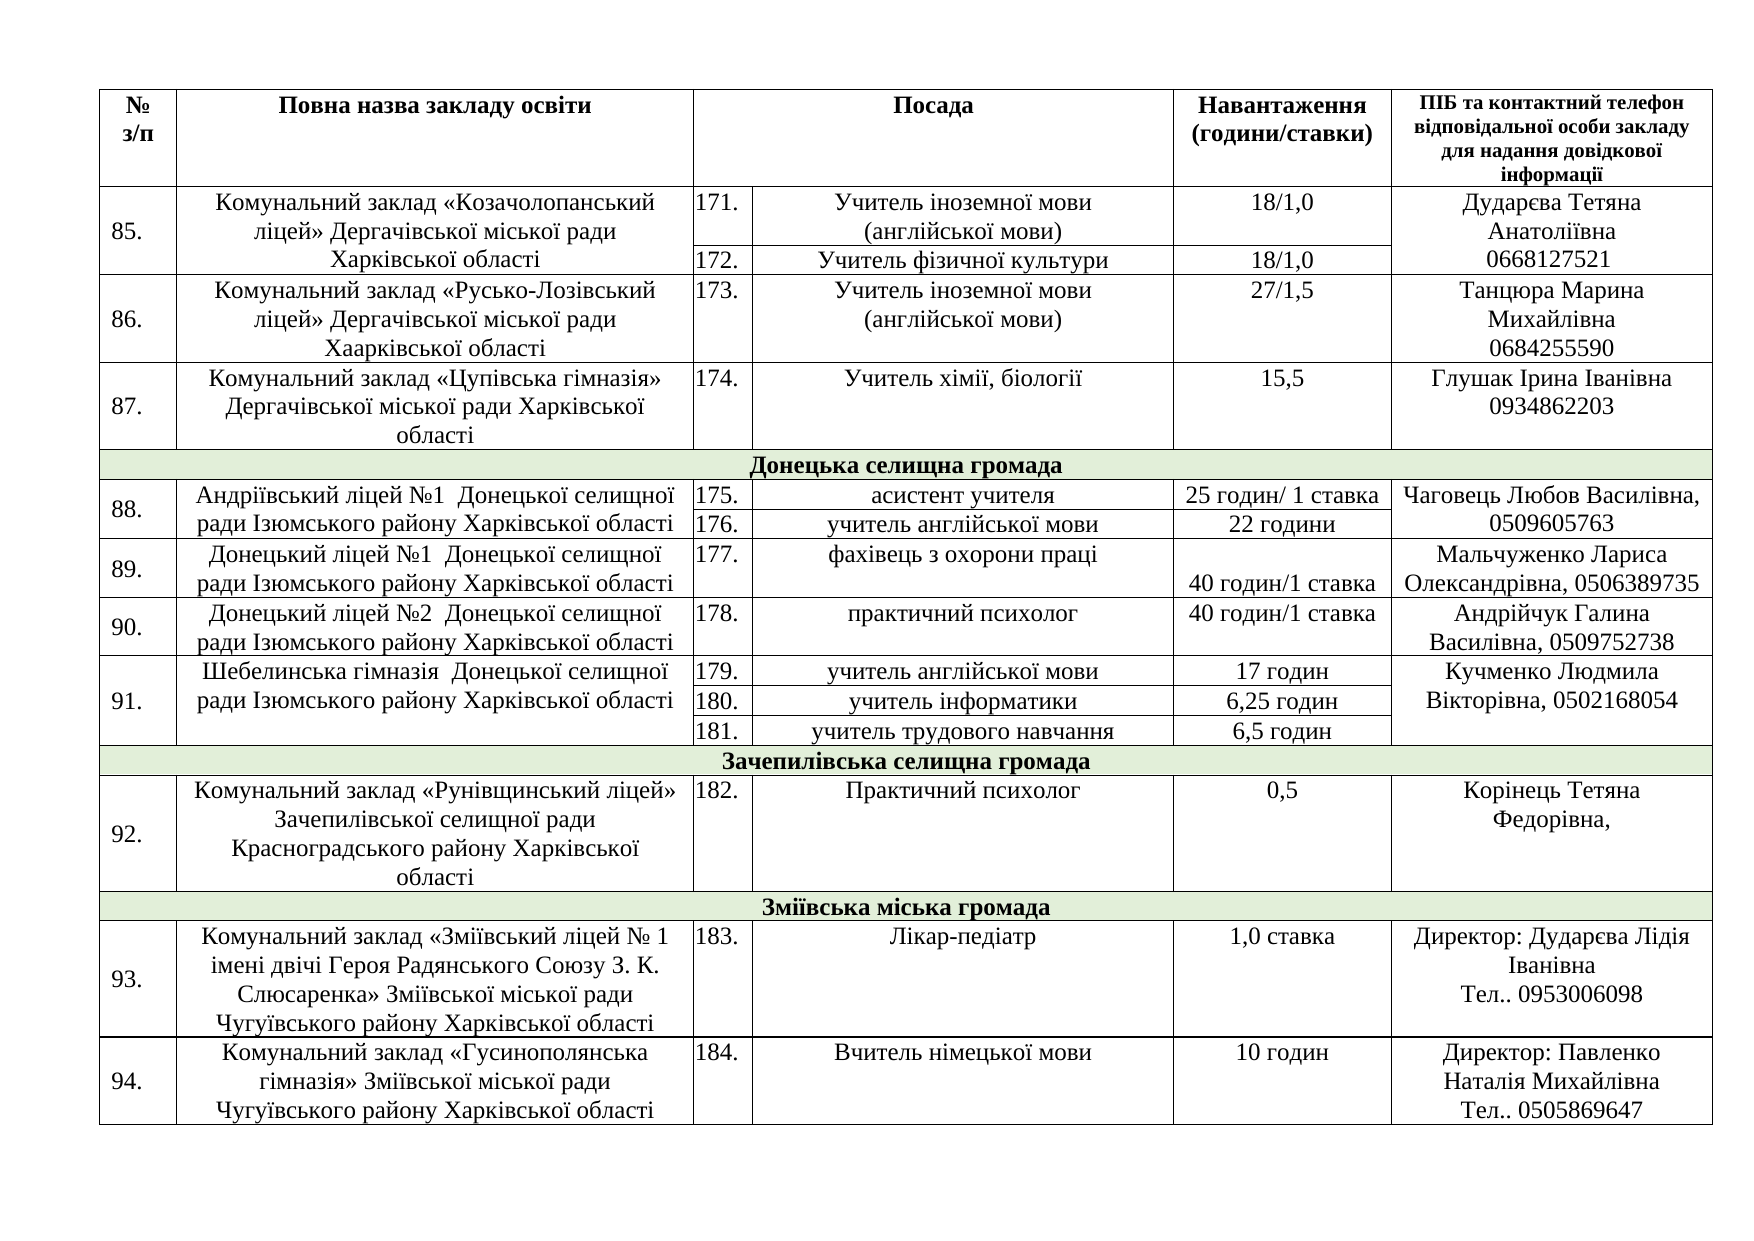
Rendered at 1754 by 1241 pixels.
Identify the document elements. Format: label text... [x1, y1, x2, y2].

table_cell учитель трудового навчання [753, 716, 1173, 745]
table_cell Комунальний заклад «Гусинополянська гімназія» Зміївської міської ради Чугуївського району Харківської області [177, 1038, 693, 1124]
table_cell [694, 510, 752, 538]
table_cell [694, 246, 752, 274]
table_cell 1,0 ставка [1174, 921, 1391, 1036]
table_cell Вчитель німецької мови [753, 1038, 1173, 1124]
table_cell 6,25 годин [1174, 686, 1391, 715]
table_cell Учитель іноземної мови (англійської мови) [753, 275, 1173, 362]
table_cell [694, 480, 752, 508]
table_cell [694, 187, 752, 244]
table_cell Комунальний заклад «Русько-Лозівський ліцей» Дергачівської міської ради Хаарківської області [177, 275, 693, 362]
table_cell Комунальний заклад «Козачолопанський ліцей» Дергачівської міської ради Харківської області [177, 187, 693, 274]
table_cell Лікар-педіатр [753, 921, 1173, 1036]
table_cell Танцюра Марина Михайлівна 0684255590 [1392, 275, 1712, 362]
table_cell Донецький ліцей №1 Донецької селищної ради Ізюмського району Харківської області [177, 539, 693, 597]
table_cell [694, 539, 752, 597]
table_cell Донецька селищна громада [100, 450, 1712, 479]
table_cell 0,5 [1174, 776, 1391, 891]
table_cell 10 годин [1174, 1038, 1391, 1124]
table_cell Зачепилівська селищна громада [100, 746, 1712, 774]
table_cell 18/1,0 [1174, 187, 1391, 244]
table_cell [694, 598, 752, 655]
table_cell [100, 363, 176, 449]
table_cell Комунальний заклад «Рунівщинський ліцей» Зачепилівської селищної ради Красноградського району Харківської області [177, 776, 693, 891]
table_header Посада [694, 90, 1173, 186]
table_cell Учитель хімії, біології [753, 363, 1173, 449]
table_cell учитель інформатики [753, 686, 1173, 715]
table_cell Мальчуженко Лариса Олександрівна, 0506389735 [1392, 539, 1712, 597]
table_cell 25 годин/ 1 ставка [1174, 480, 1391, 508]
table_header № з/п [100, 90, 176, 186]
table_cell асистент учителя [753, 480, 1173, 508]
table_cell Корінець Тетяна Федорівна, [1392, 776, 1712, 891]
table_cell Шебелинська гімназія Донецької селищної ради Ізюмського району Харківської області [177, 656, 693, 745]
table_cell [694, 656, 752, 685]
table_cell Учитель фізичної культури [753, 246, 1173, 274]
table_cell 40 годин/1 ставка [1174, 539, 1391, 597]
table_cell [694, 686, 752, 715]
table_cell [100, 539, 176, 597]
table_cell [100, 480, 176, 538]
table_cell [694, 1038, 752, 1124]
table_cell [100, 187, 176, 274]
table_header Навантаження (години/ставки) [1174, 90, 1391, 186]
table_cell 27/1,5 [1174, 275, 1391, 362]
table_cell Кучменко Людмила Вікторівна, 0502168054 [1392, 656, 1712, 745]
table_cell [100, 921, 176, 1036]
table_cell [694, 921, 752, 1036]
table_cell [694, 776, 752, 891]
table_cell Донецький ліцей №2 Донецької селищної ради Ізюмського району Харківської області [177, 598, 693, 655]
table_cell Комунальний заклад «Зміївський ліцей № 1 імені двічі Героя Радянського Союзу З. К. Слюсаренка» Зміївської міської ради Чугуївського району Харківської області [177, 921, 693, 1036]
table_cell Андрійчук Галина Василівна, 0509752738 [1392, 598, 1712, 655]
table_cell 40 годин/1 ставка [1174, 598, 1391, 655]
table_cell 18/1,0 [1174, 246, 1391, 274]
table_cell Директор: Дударєва Лідія Іванівна Тел.. 0953006098 [1392, 921, 1712, 1036]
table_cell фахівець з охорони праці [753, 539, 1173, 597]
table_cell [100, 598, 176, 655]
table_cell [100, 656, 176, 745]
table_header ПІБ та контактний телефон відповідальної особи закладу для надання довідкової інформації [1392, 90, 1712, 186]
table_header Повна назва закладу освіти [177, 90, 693, 186]
table_cell Практичний психолог [753, 776, 1173, 891]
table_cell [100, 776, 176, 891]
table_cell Учитель іноземної мови (англійської мови) [753, 187, 1173, 244]
table_cell [694, 716, 752, 745]
table_cell [100, 1038, 176, 1124]
table_cell Зміївська міська громада [100, 892, 1712, 920]
table_cell [100, 275, 176, 362]
table_cell [694, 275, 752, 362]
table_cell Чаговець Любов Василівна, 0509605763 [1392, 480, 1712, 538]
table_cell 6,5 годин [1174, 716, 1391, 745]
table_cell Дударєва Тетяна Анатоліївна 0668127521 [1392, 187, 1712, 274]
table_cell учитель англійської мови [753, 510, 1173, 538]
table_cell 22 години [1174, 510, 1391, 538]
table_cell учитель англійської мови [753, 656, 1173, 685]
table_cell Андріївський ліцей №1 Донецької селищної ради Ізюмського району Харківської області [177, 480, 693, 538]
table_cell Глушак Ірина Іванівна 0934862203 [1392, 363, 1712, 449]
table_cell Комунальний заклад «Цупівська гімназія» Дергачівської міської ради Харківської області [177, 363, 693, 449]
table_cell [694, 363, 752, 449]
table_cell 17 годин [1174, 656, 1391, 685]
table_cell практичний психолог [753, 598, 1173, 655]
table_cell 15,5 [1174, 363, 1391, 449]
table_cell Директор: Павленко Наталія Михайлівна Тел.. 0505869647 [1392, 1038, 1712, 1124]
